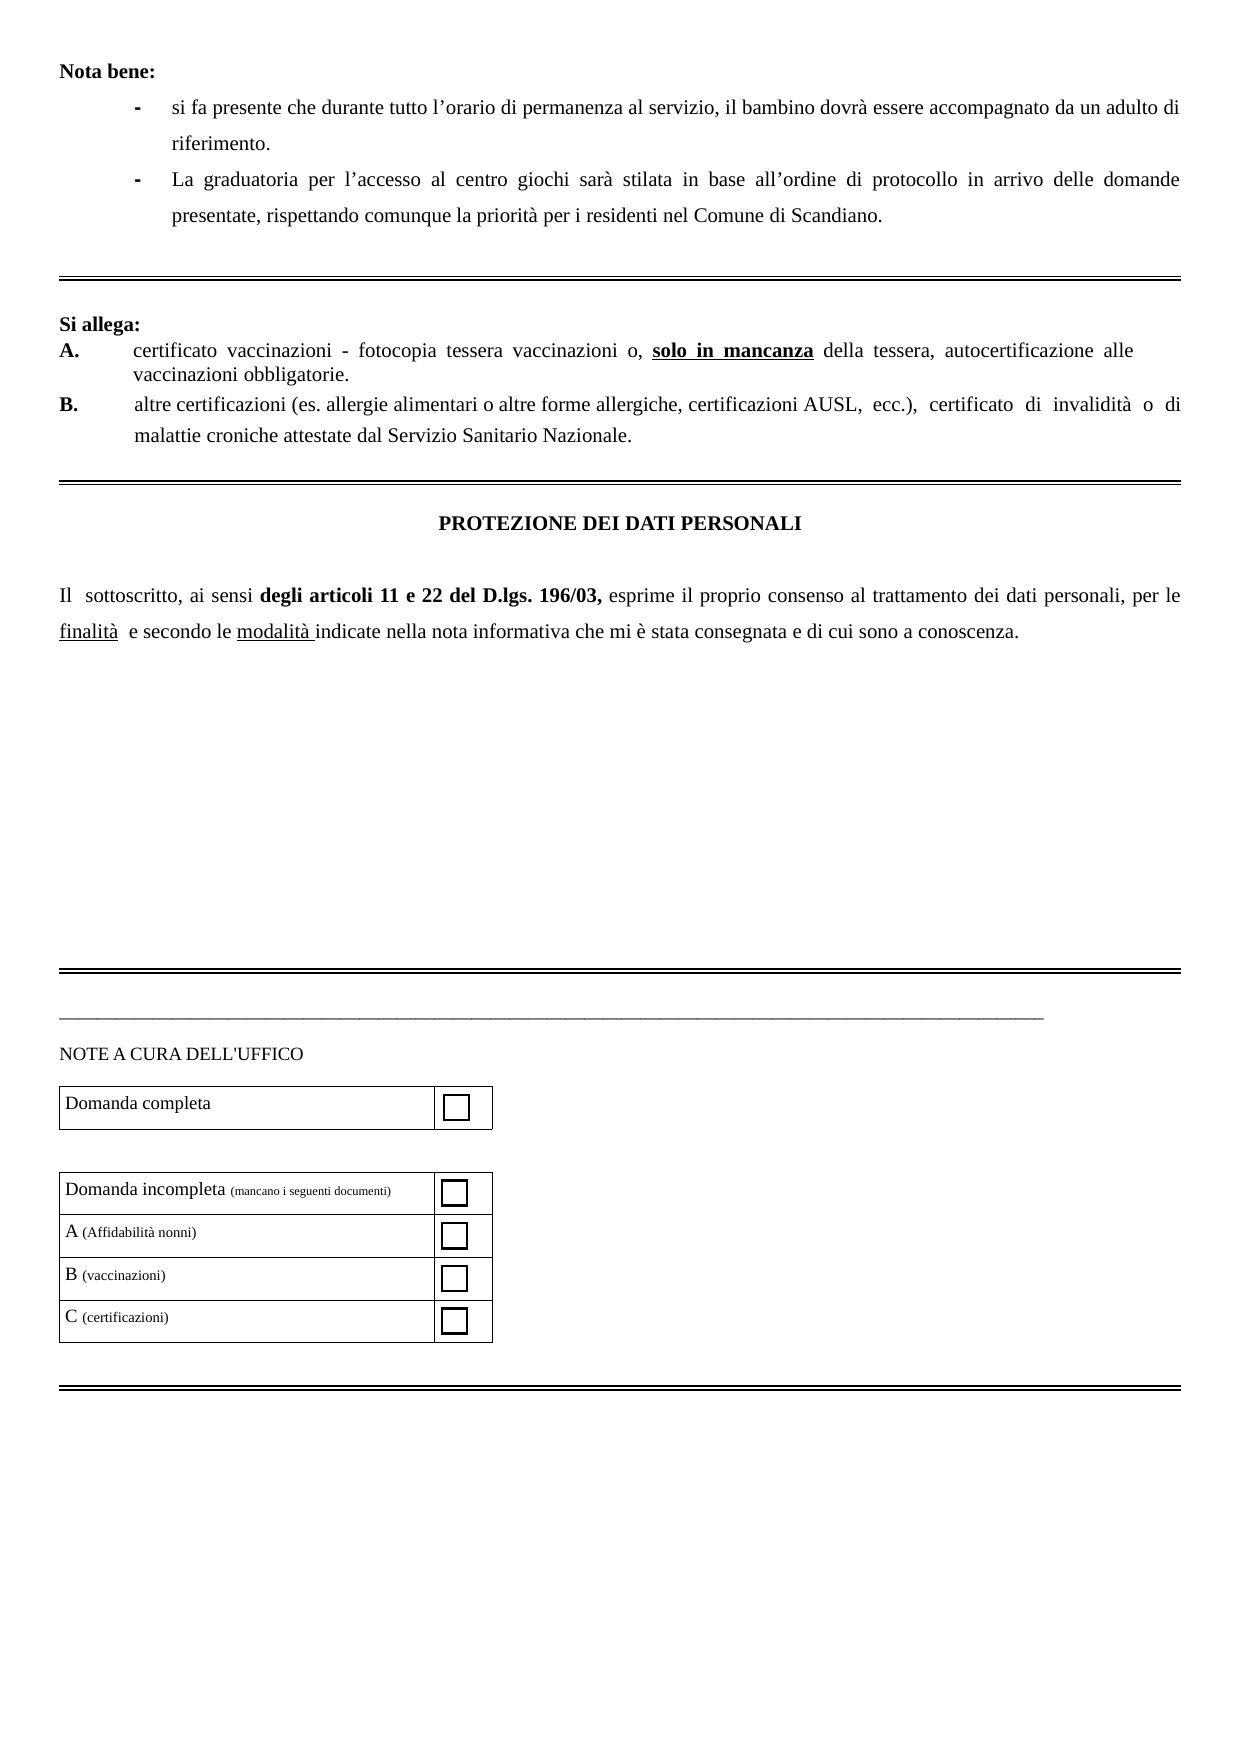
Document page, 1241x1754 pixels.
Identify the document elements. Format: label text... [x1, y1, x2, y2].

text B. altre certificazioni (es. allergie alimentari o altre forme allergiche, certificazioni AUSL, ecc.), certificato di invalidità o di malattie croniche attestate dal Servizio Sanitario Nazionale. [59, 386, 1181, 449]
text NOTE A CURA DELL'UFFICO [59, 1043, 1181, 1064]
table_cell [435, 1301, 492, 1342]
text Nota bene: [59, 59, 1181, 83]
list si fa presente che durante tutto l’orario di permanenza al servizio, il bambino dovrà essere accompagnato da un adulto di riferimento. [134, 95, 1181, 155]
table_header Domanda incompleta (mancano i seguenti documenti) [60, 1173, 434, 1214]
text Si allega: [59, 307, 1181, 338]
text protezione dei dati personali [59, 511, 1181, 535]
list La graduatoria per l’accesso al centro giochi sarà stilata in base all’ordine di protocollo in arrivo delle domande presentate, rispettando comunque la priorità per i residenti nel Comune di Scandiano. [134, 167, 1181, 227]
table_cell [435, 1258, 492, 1299]
table_header Domanda completa [60, 1087, 434, 1128]
text _________________________________________________________________________________________________________ [59, 1000, 1181, 1021]
table_cell B (vaccinazioni) [60, 1258, 434, 1299]
text A. certificato vaccinazioni - fotocopia tessera vaccinazioni o, solo in mancanza della tessera, autocertificazione alle vaccinazioni obbligatorie. [59, 338, 1181, 386]
table_header [435, 1087, 492, 1128]
table_header [435, 1173, 492, 1214]
text Il sottoscritto, ai sensi degli articoli 11 e 22 del D.lgs. 196/03, esprime il proprio consenso al trattamento dei dati personali, per le finalità e secondo le modalità indicate nella nota informativa che mi è stata consegnata e di cui sono a conoscenza. [59, 583, 1181, 643]
table_cell [435, 1215, 492, 1257]
table_cell C (certificazioni) [60, 1301, 434, 1342]
table_cell A (Affidabilità nonni) [60, 1215, 434, 1257]
